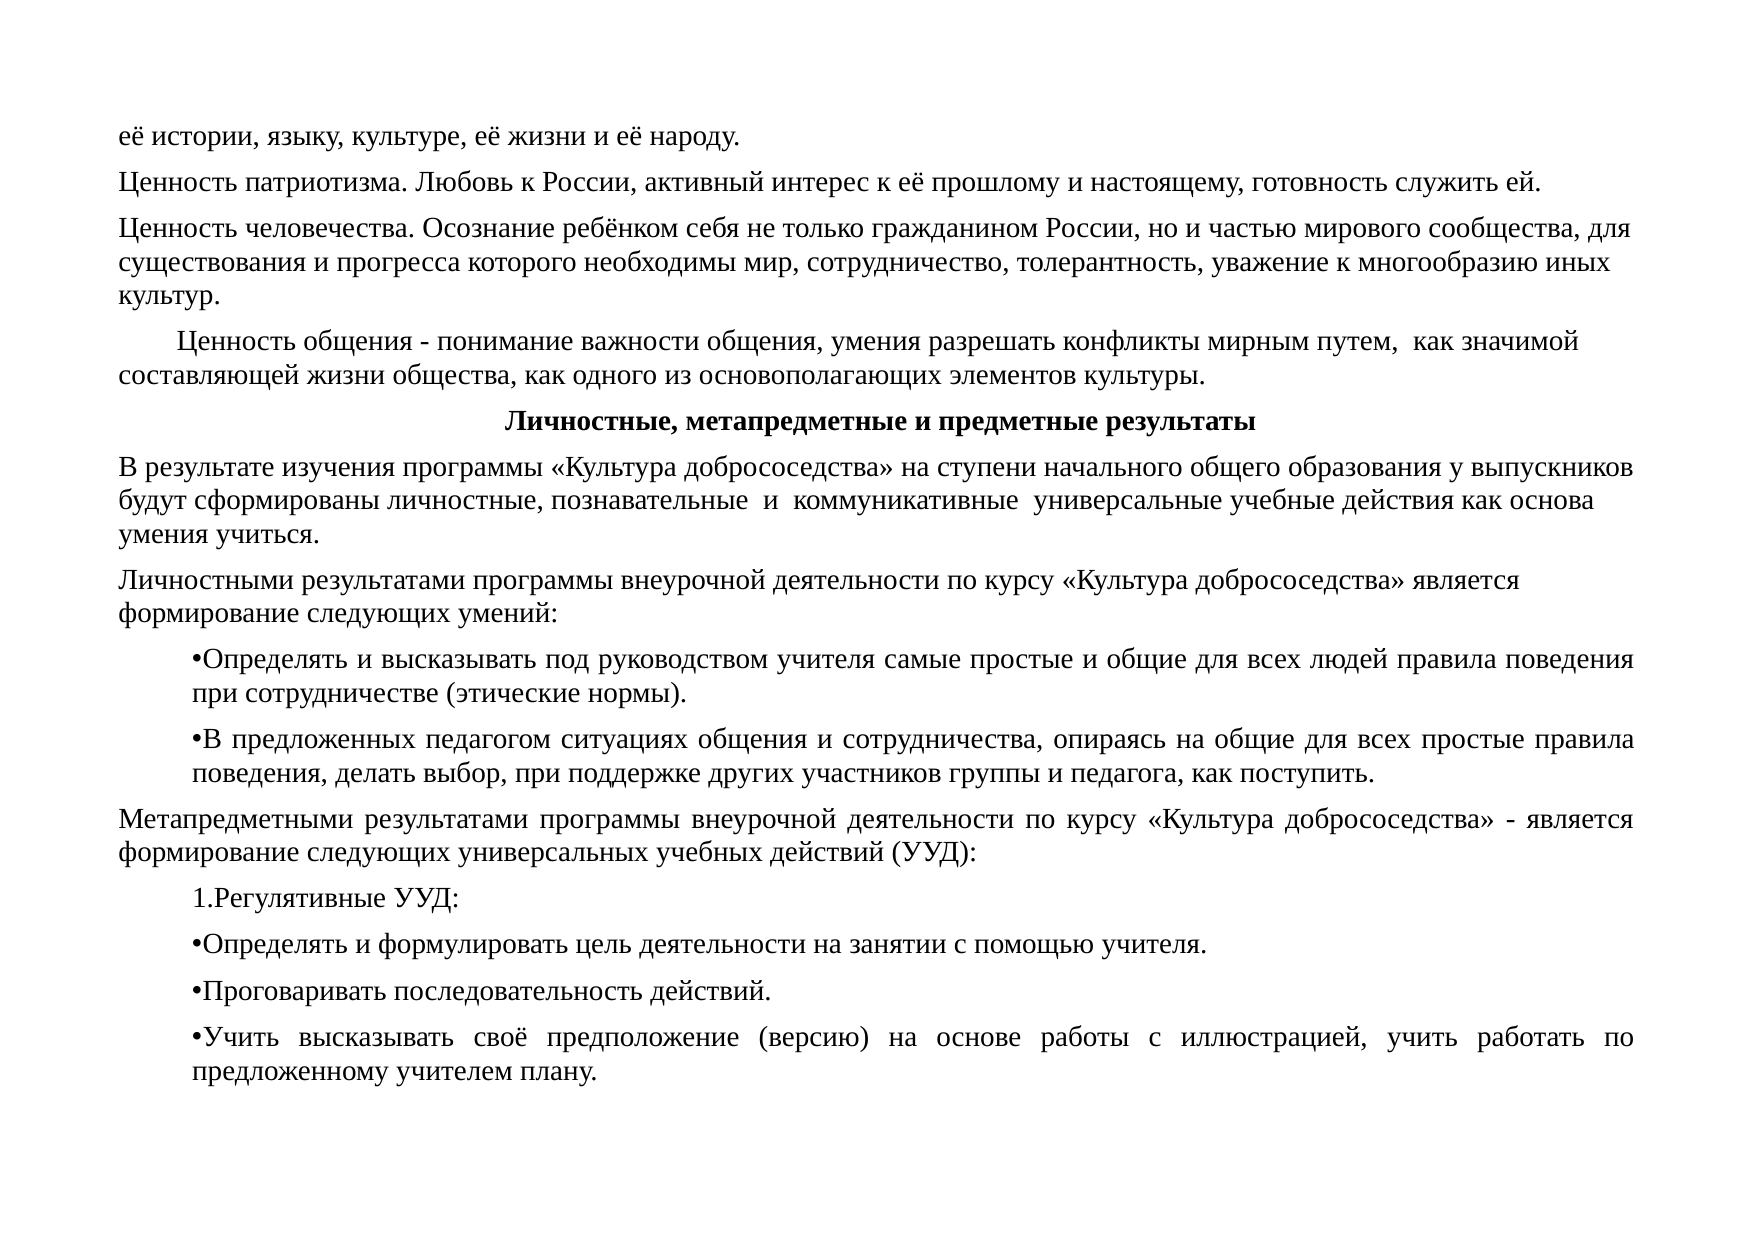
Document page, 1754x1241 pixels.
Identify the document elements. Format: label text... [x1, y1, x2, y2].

text её истории, языку, культуре, её жизни и её народу. [118, 118, 1636, 152]
text Ценность общения - понимание важности общения, умения разрешать конфликты мирным путем, как значимой составляющей жизни общества, как одного из основополагающих элементов культуры. [118, 323, 1636, 390]
text Ценность человечества. Осознание ребёнком себя не только гражданином России, но и частью мирового сообщества, для существования и прогресса которого необходимы мир, сотрудничество, толерантность, уважение к многообразию иных культур. [118, 210, 1636, 311]
text Личностными результатами программы внеурочной деятельности по курсу «Культура добрососедства» является формирование следующих умений: [118, 562, 1636, 629]
text В результате изучения программы «Культура добрососедства» на ступени начального общего образования у выпускников будут сформированы личностные, познавательные и коммуникативные универсальные учебные действия как основа умения учиться. [118, 449, 1636, 549]
list Определять и формулировать цель деятельности на занятии с помощью учителя. [118, 927, 1636, 960]
list Регулятивные УУД: [118, 881, 1636, 914]
list Учить высказывать своё предположение (версию) на основе работы с иллюстрацией, учить работать по предложенному учителем плану. [118, 1019, 1636, 1086]
list Проговаривать последовательность действий. [118, 973, 1636, 1006]
list Определять и высказывать под руководством учителя самые простые и общие для всех людей правила поведения при сотрудничестве (этические нормы). [118, 642, 1636, 709]
list В предложенных педагогом ситуациях общения и сотрудничества, опираясь на общие для всех простые правила поведения, делать выбор, при поддержке других участников группы и педагога, как поступить. [118, 721, 1636, 788]
text Метапредметными результатами программы внеурочной деятельности по курсу «Культура добрососедства» - является формирование следующих универсальных учебных действий (УУД): [118, 801, 1636, 868]
text Ценность патриотизма. Любовь к России, активный интерес к её прошлому и настоящему, готовность служить ей. [118, 164, 1636, 198]
text Личностные, метапредметные и предметные результаты [118, 403, 1636, 436]
